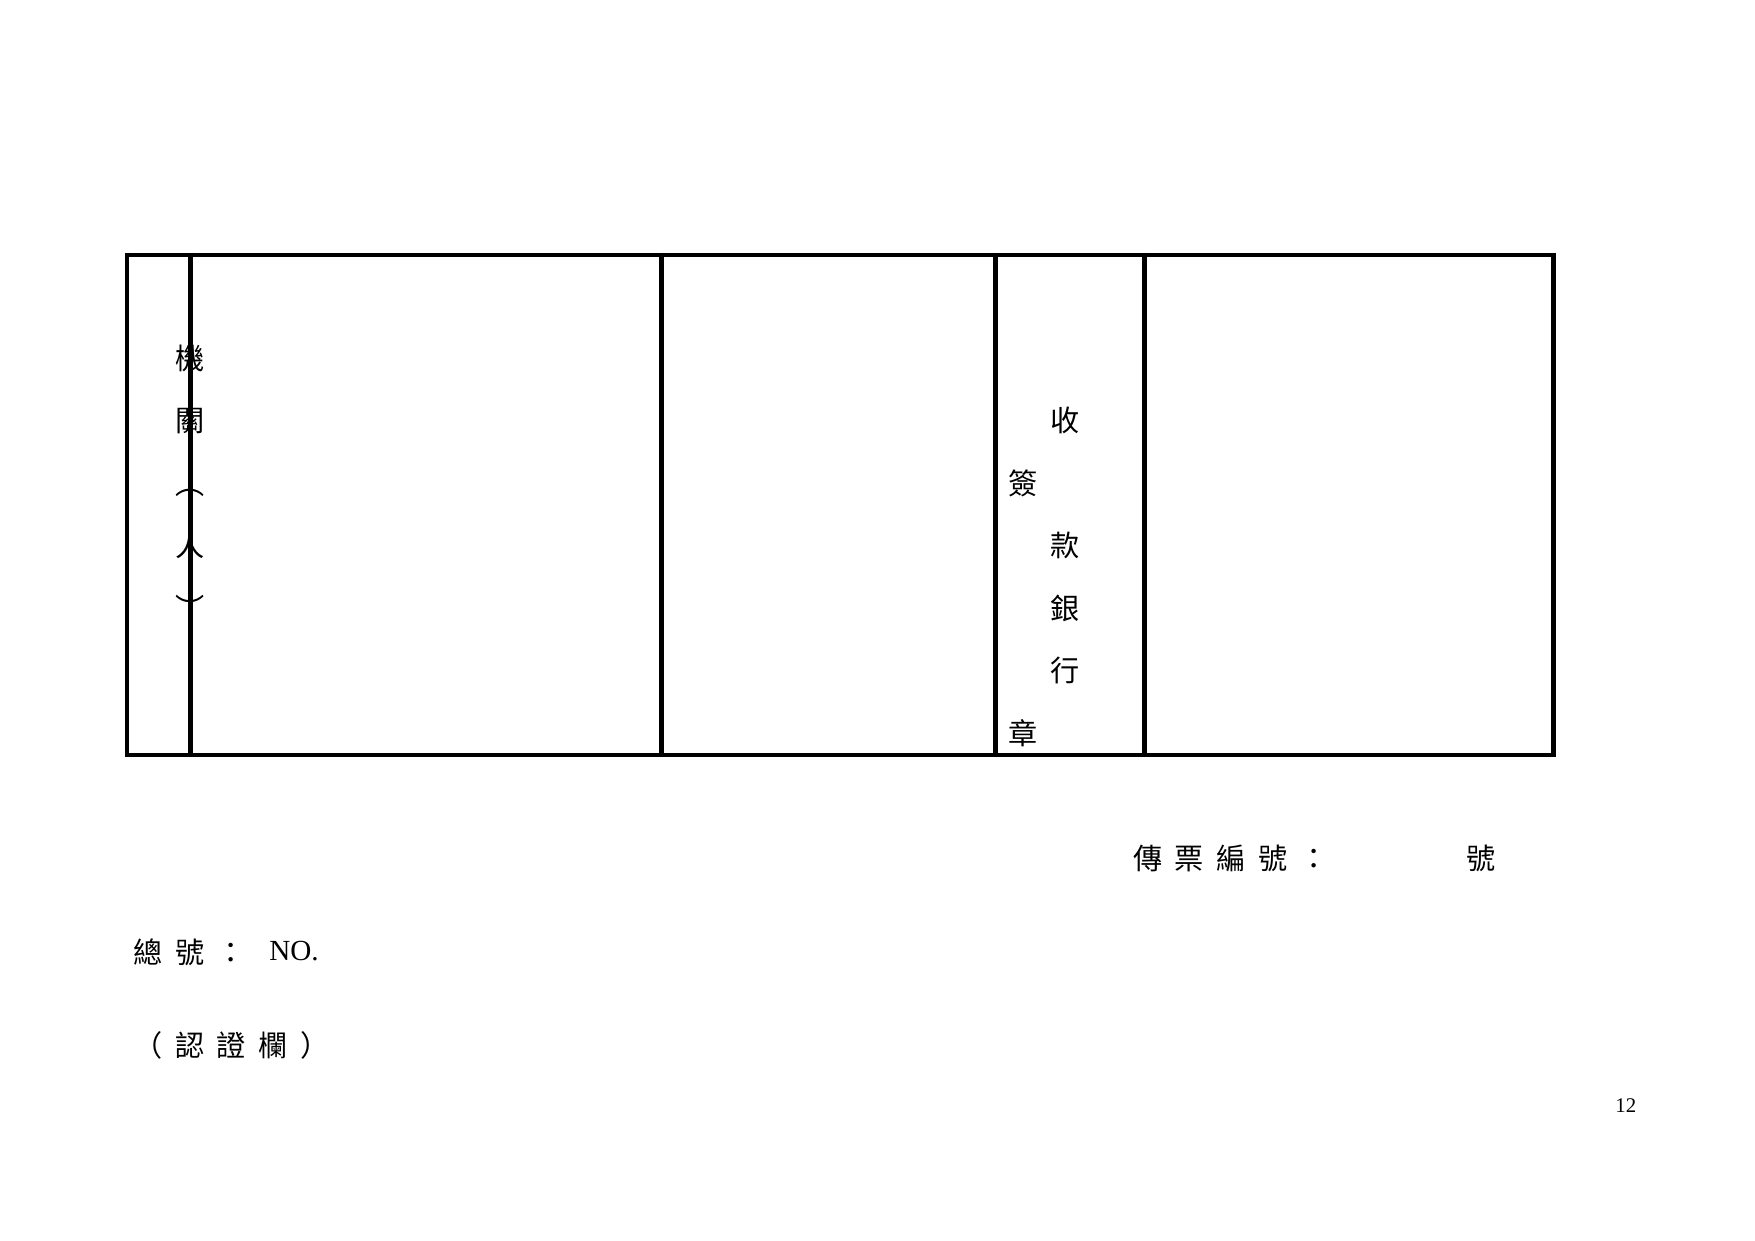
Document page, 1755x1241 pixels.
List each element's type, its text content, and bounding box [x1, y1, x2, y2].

text （認證欄） [127, 1002, 1627, 1065]
table_cell 收 簽 款 銀 行 章 [998, 257, 1142, 752]
table_cell 繳 款 機 關 ︵ 人 ︶ [129, 257, 188, 752]
table_cell [1147, 257, 1551, 752]
table_cell [664, 257, 993, 752]
table_cell [193, 257, 659, 752]
text 傳票編號： 號 總號：NO. [127, 815, 1627, 1002]
